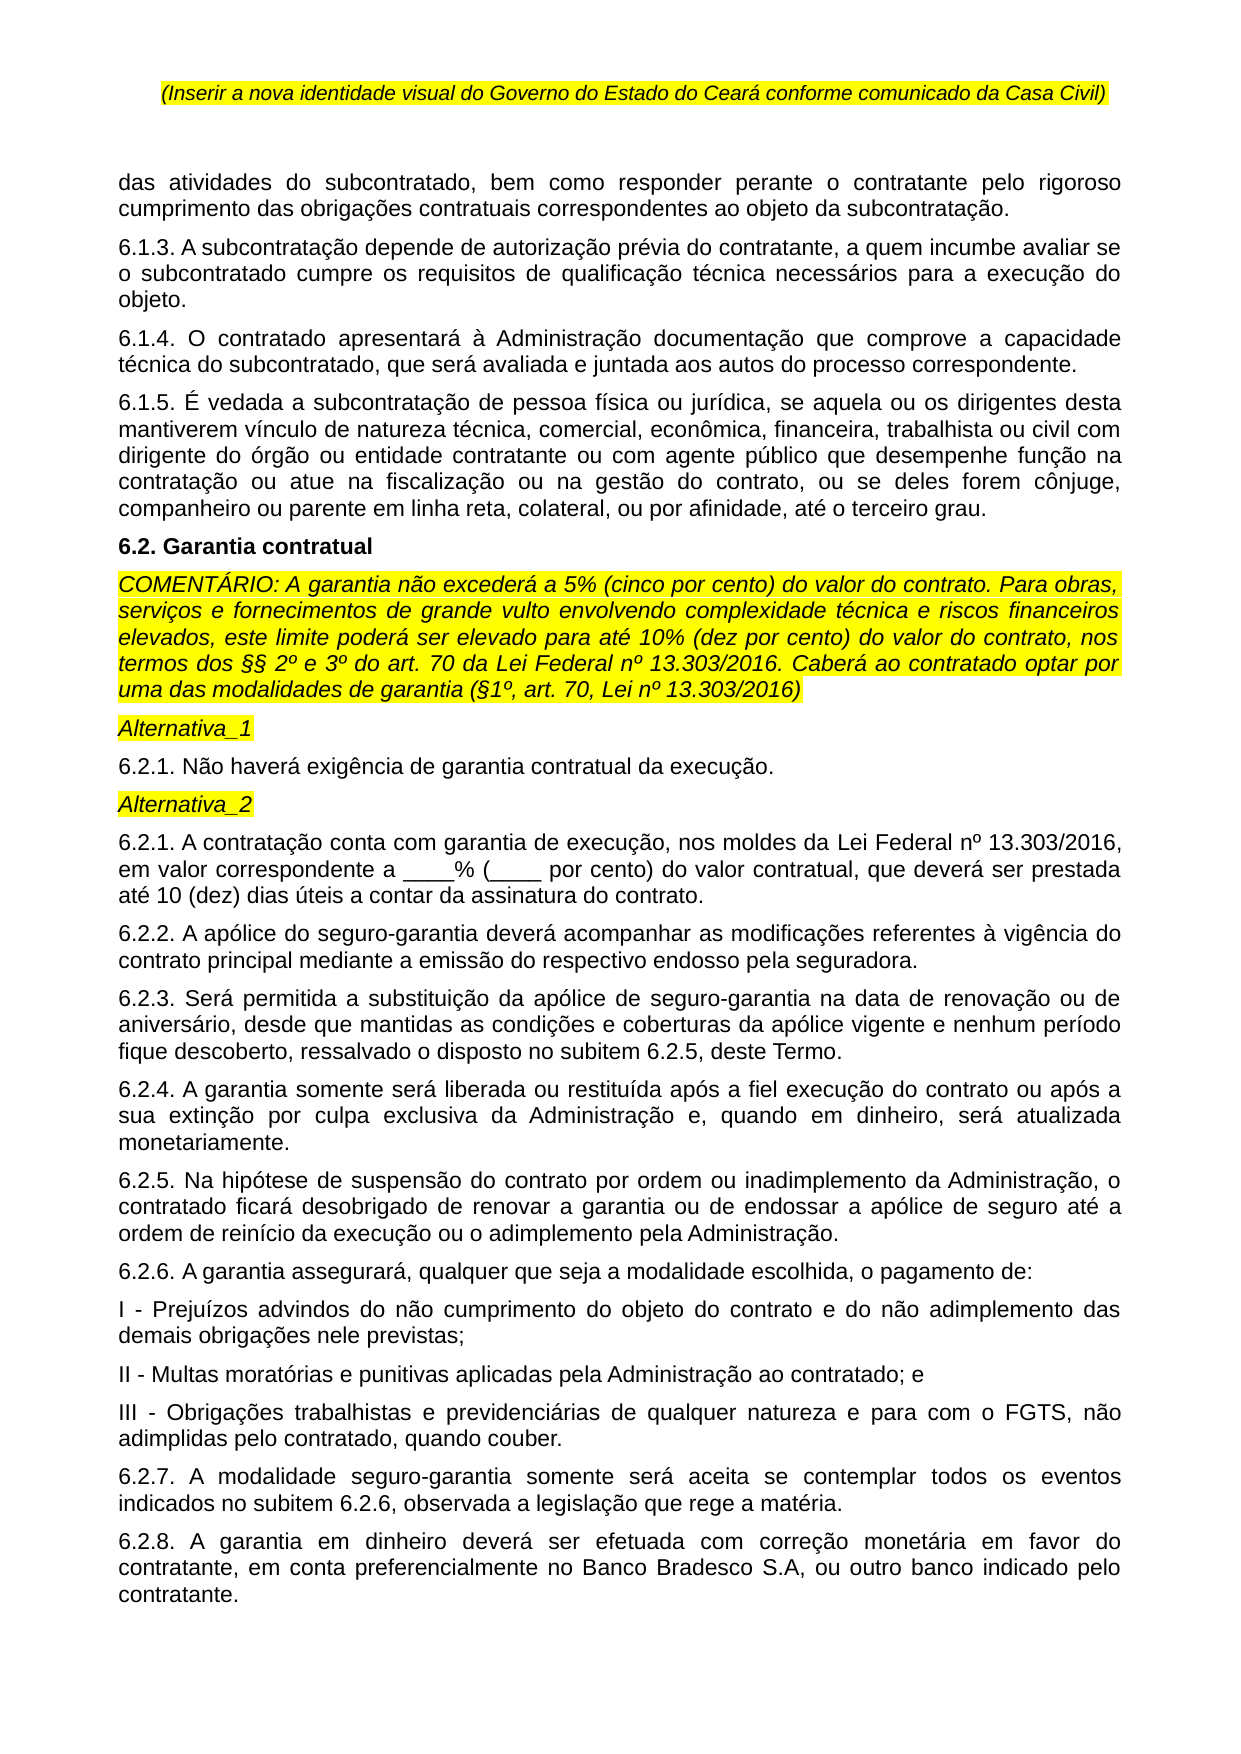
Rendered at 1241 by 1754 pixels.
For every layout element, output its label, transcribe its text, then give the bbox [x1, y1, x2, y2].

text III - Obrigações trabalhistas e previdenciárias de qualquer natureza e para com o FGTS, não adimplidas pelo contratado, quando couber. [118, 1399, 1122, 1451]
text 6.2.8. A garantia em dinheiro deverá ser efetuada com correção monetária em favor do contratante, em conta preferencialmente no Banco Bradesco S.A, ou outro banco indicado pelo contratante. [118, 1528, 1122, 1607]
text Alternativa_1 [118, 715, 1122, 741]
text I - Prejuízos advindos do não cumprimento do objeto do contrato e do não adimplemento das demais obrigações nele previstas; [118, 1296, 1122, 1349]
text 6.1.3. A subcontratação depende de autorização prévia do contratante, a quem incumbe avaliar se o subcontratado cumpre os requisitos de qualificação técnica necessários para a execução do objeto. [118, 234, 1122, 313]
text das atividades do subcontratado, bem como responder perante o contratante pelo rigoroso cumprimento das obrigações contratuais correspondentes ao objeto da subcontratação. [118, 169, 1122, 222]
text 6.2.7. A modalidade seguro-garantia somente será aceita se contemplar todos os eventos indicados no subitem 6.2.6, observada a legislação que rege a matéria. [118, 1463, 1122, 1516]
text 6.2.6. A garantia assegurará, qualquer que seja a modalidade escolhida, o pagamento de: [118, 1258, 1122, 1284]
text 6.2.5. Na hipótese de suspensão do contrato por ordem ou inadimplemento da Administração, o contratado ficará desobrigado de renovar a garantia ou de endossar a apólice de seguro até a ordem de reinício da execução ou o adimplemento pela Administração. [118, 1167, 1122, 1246]
text 6.2. Garantia contratual [118, 533, 1122, 559]
text 6.2.1. Não haverá exigência de garantia contratual da execução. [118, 753, 1122, 779]
text 6.2.3. Será permitida a substituição da apólice de seguro-garantia na data de renovação ou de aniversário, desde que mantidas as condições e coberturas da apólice vigente e nenhum período fique descoberto, ressalvado o disposto no subitem 6.2.5, deste Termo. [118, 985, 1122, 1064]
text 6.2.4. A garantia somente será liberada ou restituída após a fiel execução do contrato ou após a sua extinção por culpa exclusiva da Administração e, quando em dinheiro, será atualizada monetariamente. [118, 1076, 1122, 1155]
text 6.2.1. A contratação conta com garantia de execução, nos moldes da Lei Federal nº 13.303/2016, em valor correspondente a ____% (____ por cento) do valor contratual, que deverá ser prestada até 10 (dez) dias úteis a contar da assinatura do contrato. [118, 829, 1122, 908]
text COMENTÁRIO: A garantia não excederá a 5% (cinco por cento) do valor do contrato. Para obras, serviços e fornecimentos de grande vulto envolvendo complexidade técnica e riscos financeiros elevados, este limite poderá ser elevado para até 10% (dez por cento) do valor do contrato, nos termos dos §§ 2º e 3º do art. 70 da Lei Federal nº 13.303/2016. Caberá ao contratado optar por uma das modalidades de garantia (§1º, art. 70, Lei nº 13.303/2016) [118, 571, 1122, 703]
text 6.1.4. O contratado apresentará à Administração documentação que comprove a capacidade técnica do subcontratado, que será avaliada e juntada aos autos do processo correspondente. [118, 324, 1122, 377]
text 6.2.2. A apólice do seguro-garantia deverá acompanhar as modificações referentes à vigência do contrato principal mediante a emissão do respectivo endosso pela seguradora. [118, 920, 1122, 973]
text 6.1.5. É vedada a subcontratação de pessoa física ou jurídica, se aquela ou os dirigentes desta mantiverem vínculo de natureza técnica, comercial, econômica, financeira, trabalhista ou civil com dirigente do órgão ou entidade contratante ou com agente público que desempenhe função na contratação ou atue na fiscalização ou na gestão do contrato, ou se deles forem cônjuge, companheiro ou parente em linha reta, colateral, ou por afinidade, até o terceiro grau. [118, 389, 1122, 521]
text II - Multas moratórias e punitivas aplicadas pela Administração ao contratado; e [118, 1361, 1122, 1387]
text Alternativa_2 [118, 791, 1122, 817]
